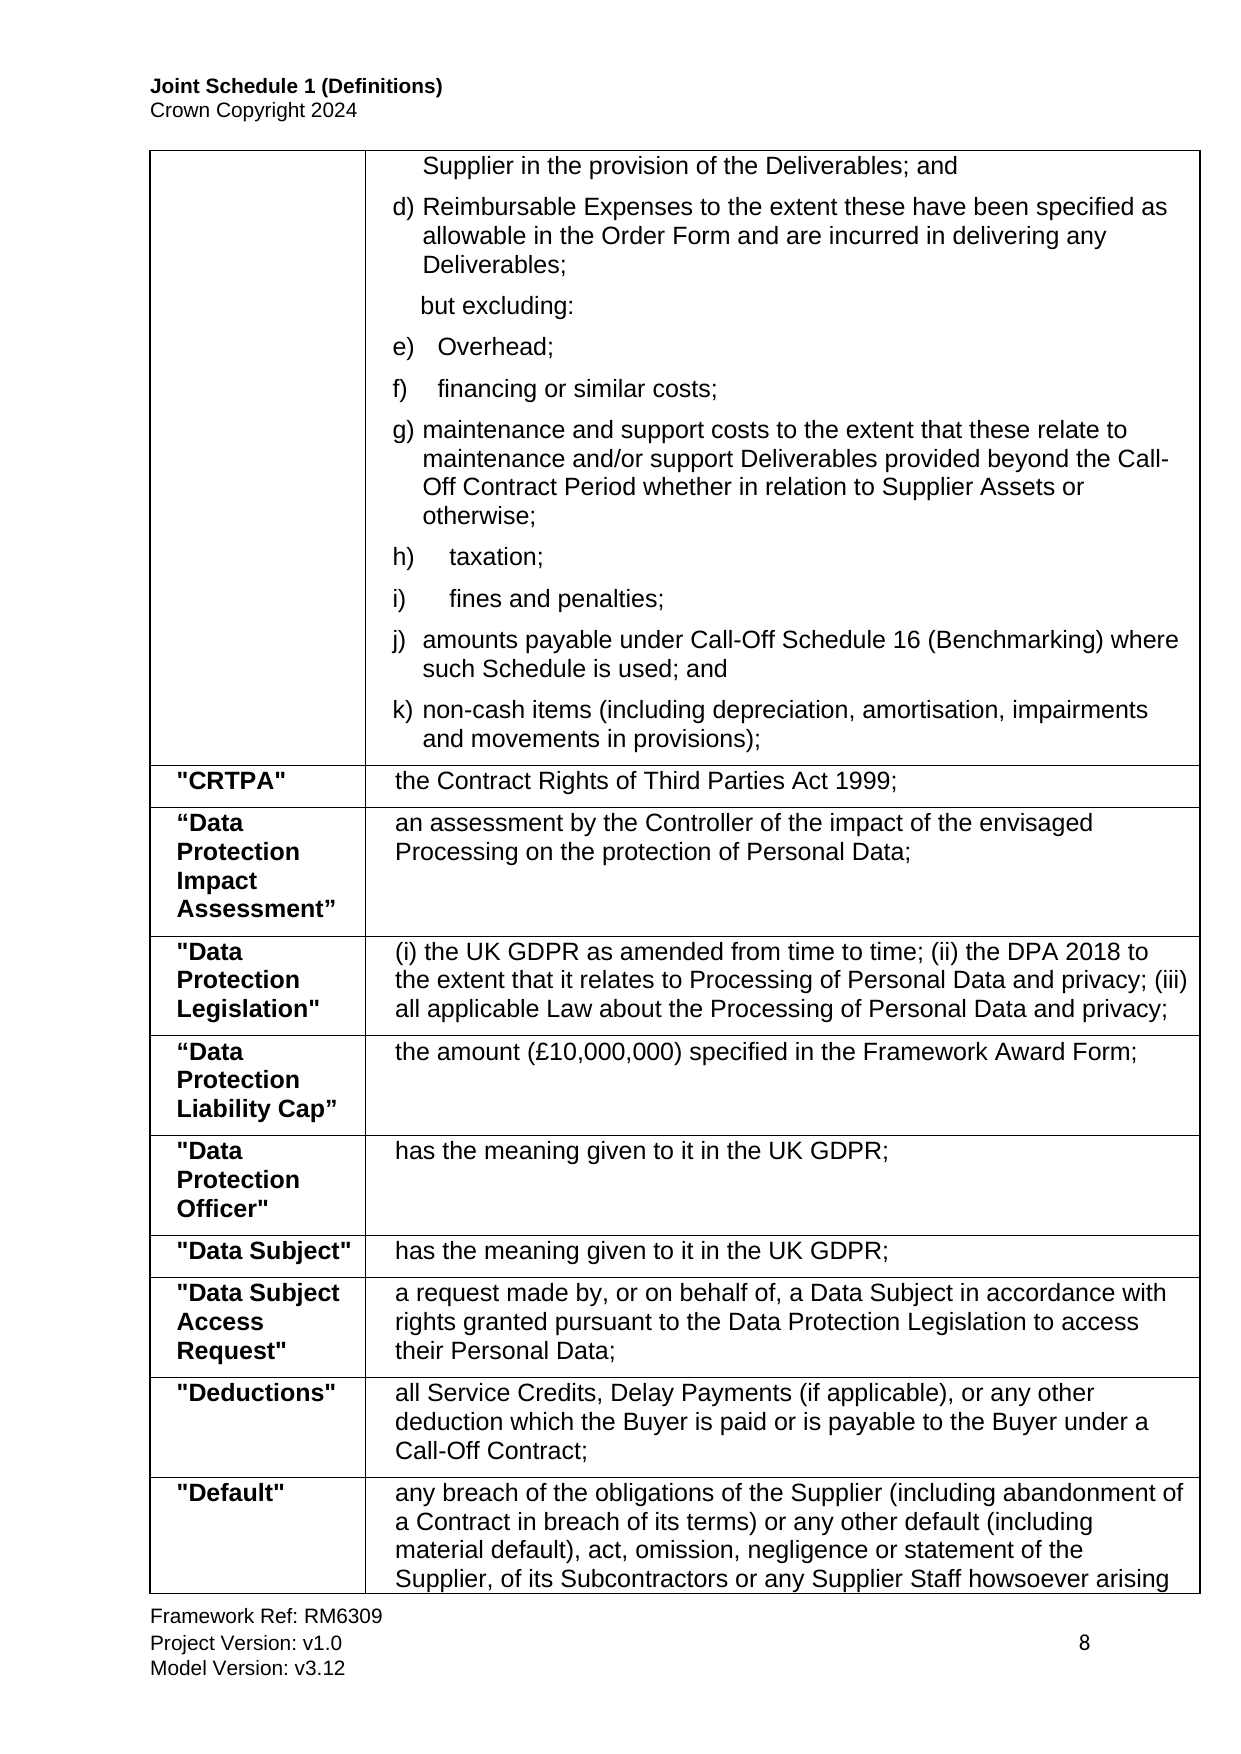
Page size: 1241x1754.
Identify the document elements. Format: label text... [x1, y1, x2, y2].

table_cell any breach of the obligations of the Supplier (including abandonment of a Contract in breach of its terms) or any other default (including material default), act, omission, negligence or statement of the Supplier, of its Subcontractors or any Supplier Staff howsoever arising [366, 1478, 1199, 1593]
table_cell has the meaning given to it in the UK GDPR; [366, 1236, 1199, 1277]
table_cell "CRTPA" [151, 766, 365, 807]
table_cell a request made by, or on behalf of, a Data Subject in accordance with rights granted pursuant to the Data Protection Legislation to access their Personal Data; [366, 1278, 1199, 1377]
table_cell “Data Protection Liability Cap” [151, 1036, 365, 1135]
table_cell the Contract Rights of Third Parties Act 1999; [366, 766, 1199, 807]
table_cell "Default" [151, 1478, 365, 1593]
table_cell [151, 151, 365, 765]
table_cell the following costs (without double recovery) to the extent that they are reasonably and properly incurred by the Supplier in providing the Deliverables: the cost to the Supplier or the Key Subcontractor (as the context requires), calculated per Work Day, of engaging the Supplier Staff, including: base salary paid to the Supplier Staff; employer’s National Insurance contributions; pension contributions; car allowances; any other contractual employment benefits; staff training; work place accommodation; work place IT equipment and tools reasonably necessary to provide the Deliverables (but not including items included within limb (b) below); and reasonable recruitment costs, as agreed with the Buyer; costs incurred in respect of Supplier Assets which would be treated as capital costs according to generally accepted accounting principles within the UK, which shall include the cost to be charged in respect of Supplier Assets by the Supplier to the Buyer or (to the extent that risk and title in any Supplier Asset is not held by the Supplier) any cost actually incurred by the Supplier in respect of those Supplier Assets; operational costs which are not included within (a) or (b) above, to the extent that such costs are necessary and properly incurred by the Supplier in the provision of the Deliverables; and Reimbursable Expenses to the extent these have been specified as allowable in the Order Form and are incurred in delivering any Deliverables; but excluding: Overhead; financing or similar costs; maintenance and support costs to the extent that these relate to maintenance and/or support Deliverables provided beyond the Call-Off Contract Period whether in relation to Supplier Assets or otherwise; taxation; fines and penalties; amounts payable under Call-Off Schedule 16 (Benchmarking) where such Schedule is used; and non-cash items (including depreciation, amortisation, impairments and movements in provisions); [366, 151, 1199, 765]
table_cell "Data Protection Legislation" [151, 937, 365, 1035]
table_cell "Deductions" [151, 1378, 365, 1477]
table_cell "Data Protection Officer" [151, 1136, 365, 1235]
table_cell "Data Subject Access Request" [151, 1278, 365, 1377]
table_cell (i) the UK GDPR as amended from time to time; (ii) the DPA 2018 to the extent that it relates to Processing of Personal Data and privacy; (iii) all applicable Law about the Processing of Personal Data and privacy; [366, 937, 1199, 1035]
table_cell has the meaning given to it in the UK GDPR; [366, 1136, 1199, 1235]
table_cell “Data Protection Impact Assessment” [151, 808, 365, 936]
table_cell the amount (£10,000,000) specified in the Framework Award Form; [366, 1036, 1199, 1135]
table_cell an assessment by the Controller of the impact of the envisaged Processing on the protection of Personal Data; [366, 808, 1199, 936]
table_cell "Data Subject" [151, 1236, 365, 1277]
table_cell all Service Credits, Delay Payments (if applicable), or any other deduction which the Buyer is paid or is payable to the Buyer under a Call-Off Contract; [366, 1378, 1199, 1477]
